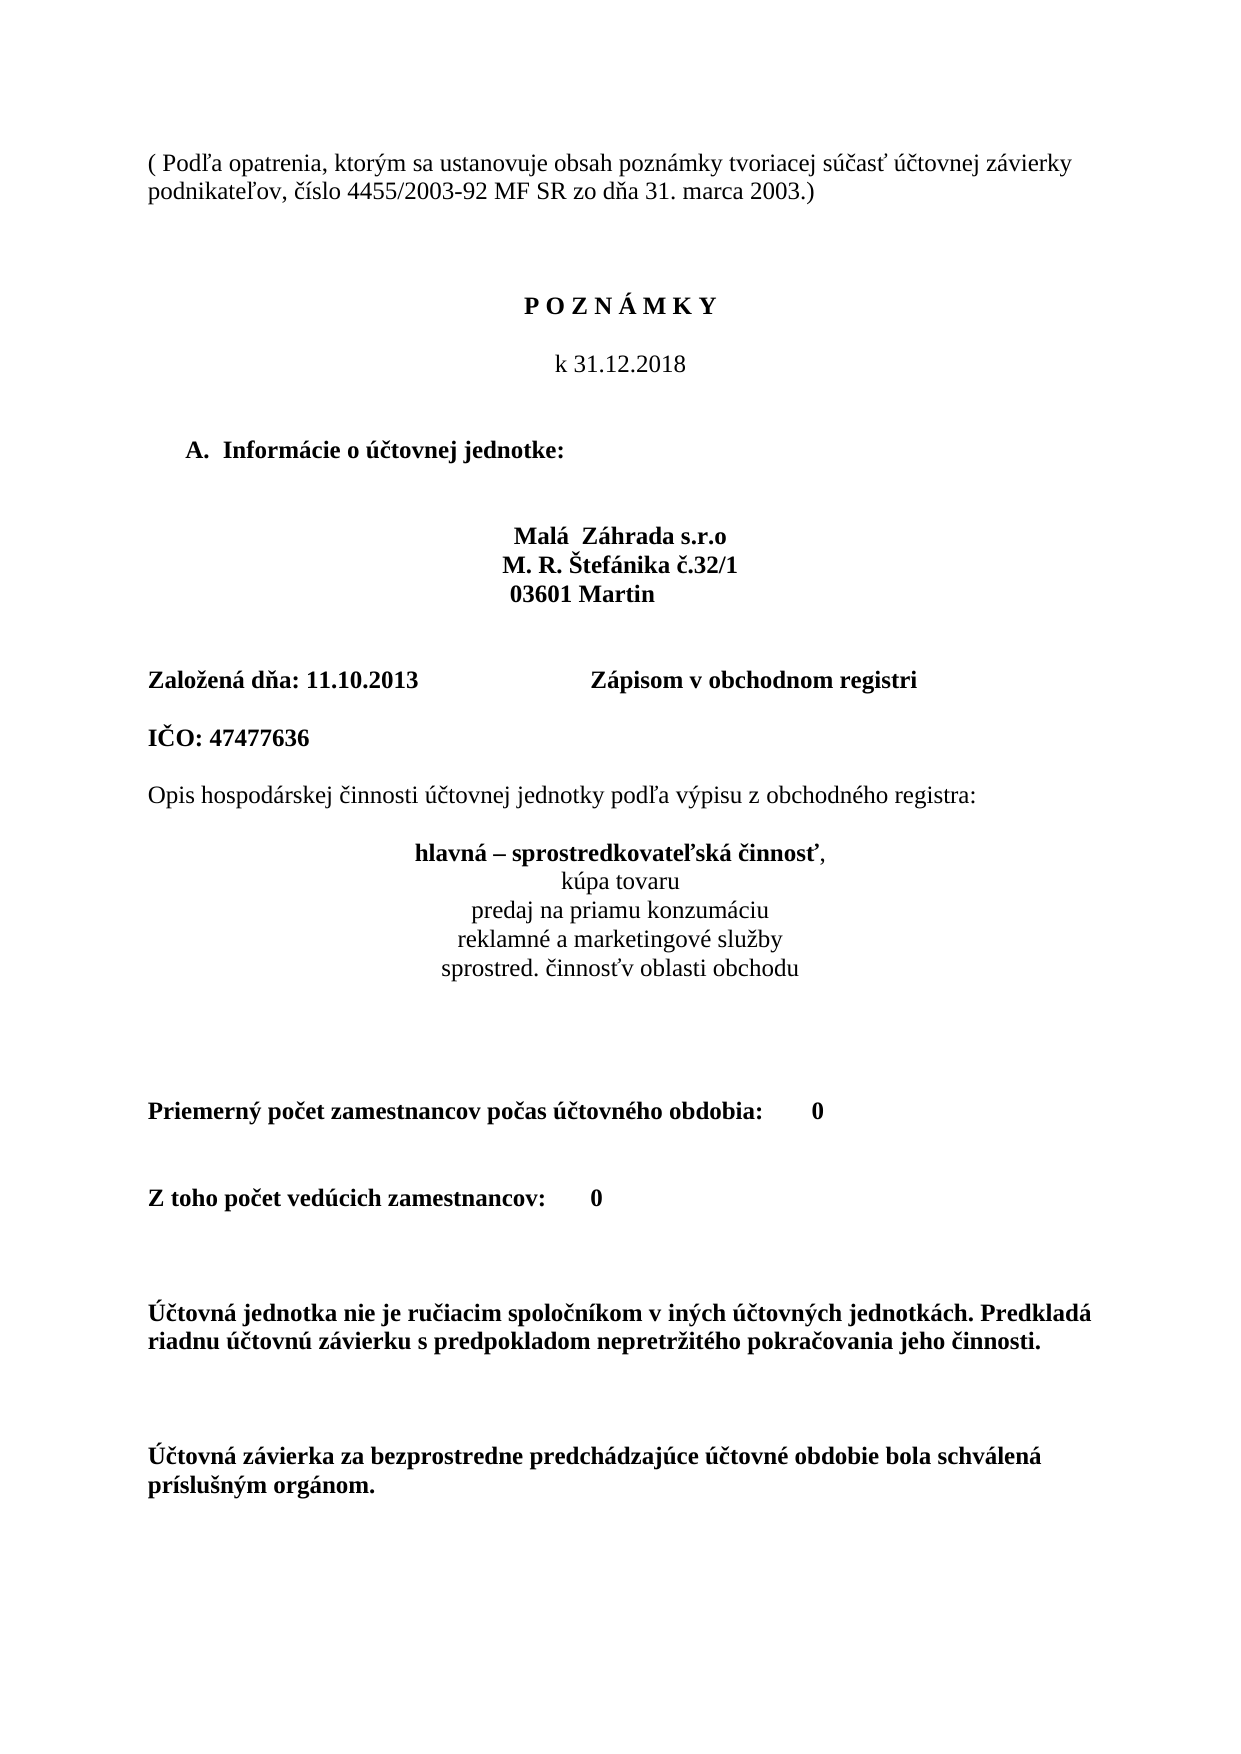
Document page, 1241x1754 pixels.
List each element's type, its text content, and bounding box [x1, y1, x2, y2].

text Priemerný počet zamestnancov počas účtovného obdobia: 0 [148, 1096, 1092, 1125]
text IČO: 47477636 [148, 723, 1092, 751]
text kúpa tovaru [148, 866, 1092, 895]
text hlavná – sprostredkovateľská činnosť, [148, 838, 1092, 866]
text Malá Záhrada s.r.o [148, 521, 1092, 550]
list Informácie o účtovnej jednotke: [185, 435, 1092, 464]
text Opis hospodárskej činnosti účtovnej jednotky podľa výpisu z obchodného registra: [148, 780, 1092, 809]
text Založená dňa: 11.10.2013 Zápisom v obchodnom registri [148, 665, 1092, 694]
text reklamné a marketingové služby [148, 924, 1092, 953]
text sprostred. činnosťv oblasti obchodu [148, 953, 1092, 981]
text Účtovná závierka za bezprostredne predchádzajúce účtovné obdobie bola schválená príslušným orgánom. [148, 1441, 1092, 1499]
text predaj na priamu konzumáciu [148, 895, 1092, 924]
text k 31.12.2018 [148, 349, 1092, 378]
text 03601 Martin [148, 579, 1092, 608]
text P O Z N Á M K Y [148, 291, 1092, 320]
text ( Podľa opatrenia, ktorým sa ustanovuje obsah poznámky tvoriacej súčasť účtovnej závierky podnikateľov, číslo 4455/2003-92 MF SR zo dňa 31. marca 2003.) [148, 148, 1092, 205]
text M. R. Štefánika č.32/1 [148, 550, 1092, 579]
text Účtovná jednotka nie je ručiacim spoločníkom v iných účtovných jednotkách. Predkladá riadnu účtovnú závierku s predpokladom nepretržitého pokračovania jeho činnosti. [148, 1298, 1092, 1355]
text Z toho počet vedúcich zamestnancov: 0 [148, 1183, 1092, 1211]
